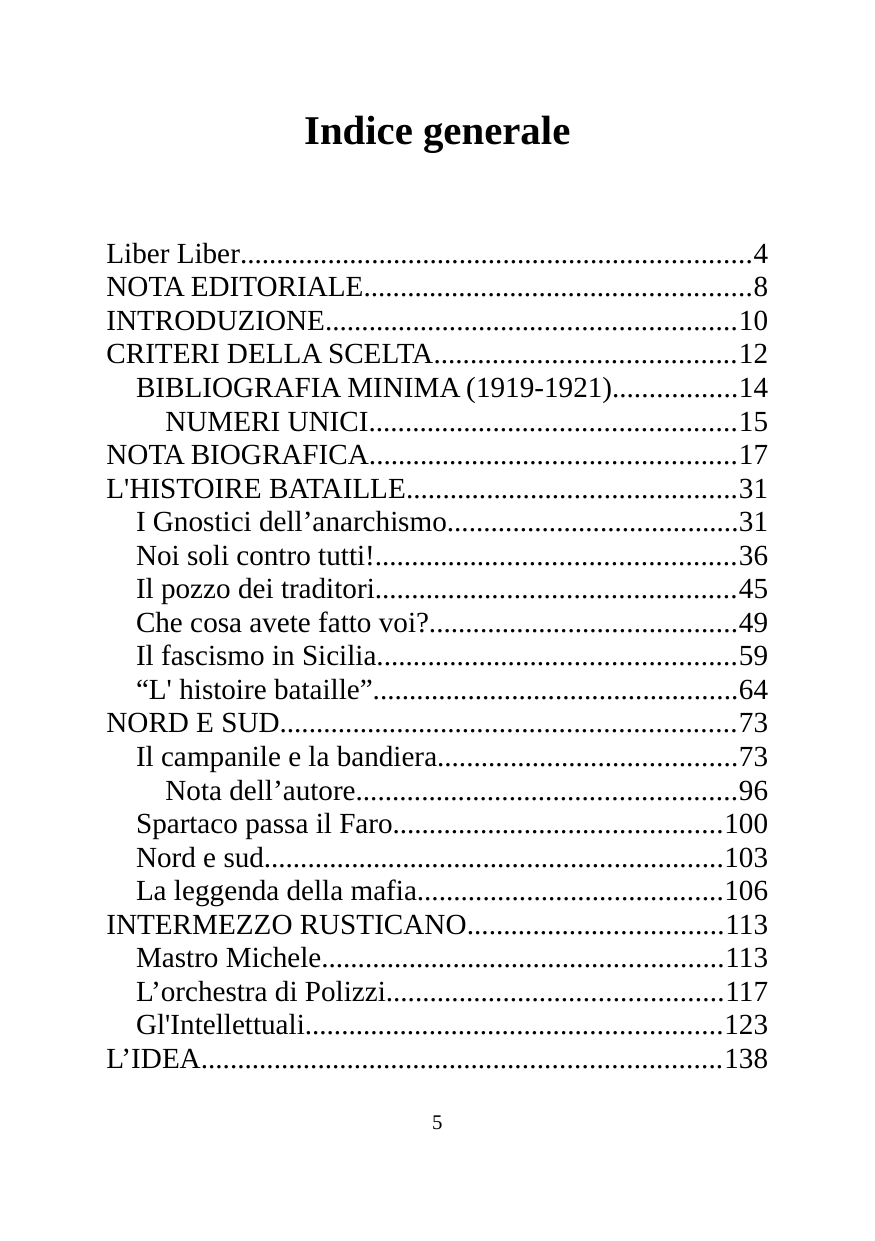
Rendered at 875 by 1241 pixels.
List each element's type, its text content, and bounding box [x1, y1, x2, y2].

text Spartaco passa il Faro 100 [136, 806, 768, 840]
text “L' histoire bataille” 64 [136, 672, 768, 706]
text NOTA EDITORIALE 8 [106, 269, 768, 303]
text I Gnostici dell’anarchismo 31 [136, 504, 768, 538]
text Il pozzo dei traditori 45 [136, 571, 768, 605]
text Nord e sud 103 [136, 840, 768, 873]
text Mastro Michele 113 [136, 940, 768, 974]
text NOTA BIOGRAFICA 17 [106, 437, 768, 471]
text Il fascismo in Sicilia 59 [136, 638, 768, 672]
text Nota dell’autore 96 [165, 773, 768, 806]
text INTRODUZIONE 10 [106, 303, 768, 337]
text INTERMEZZO RUSTICANO 113 [106, 907, 768, 940]
subtitle Indice generale [106, 106, 768, 153]
text BIBLIOGRAFIA MINIMA (1919-1921) 14 [136, 370, 768, 404]
text Noi soli contro tutti! 36 [136, 538, 768, 571]
text Il campanile e la bandiera 73 [136, 739, 768, 773]
text La leggenda della mafia 106 [136, 873, 768, 907]
text Liber Liber 4 [106, 236, 768, 269]
text Gl'Intellettuali 123 [136, 1007, 768, 1041]
text Che cosa avete fatto voi? 49 [136, 605, 768, 638]
text NUMERI UNICI 15 [165, 404, 768, 437]
text L'HISTOIRE BATAILLE 31 [106, 471, 768, 504]
text L’IDEA 138 [106, 1041, 768, 1074]
text L’orchestra di Polizzi 117 [136, 974, 768, 1007]
text NORD E SUD 73 [106, 706, 768, 739]
text CRITERI DELLA SCELTA 12 [106, 337, 768, 370]
